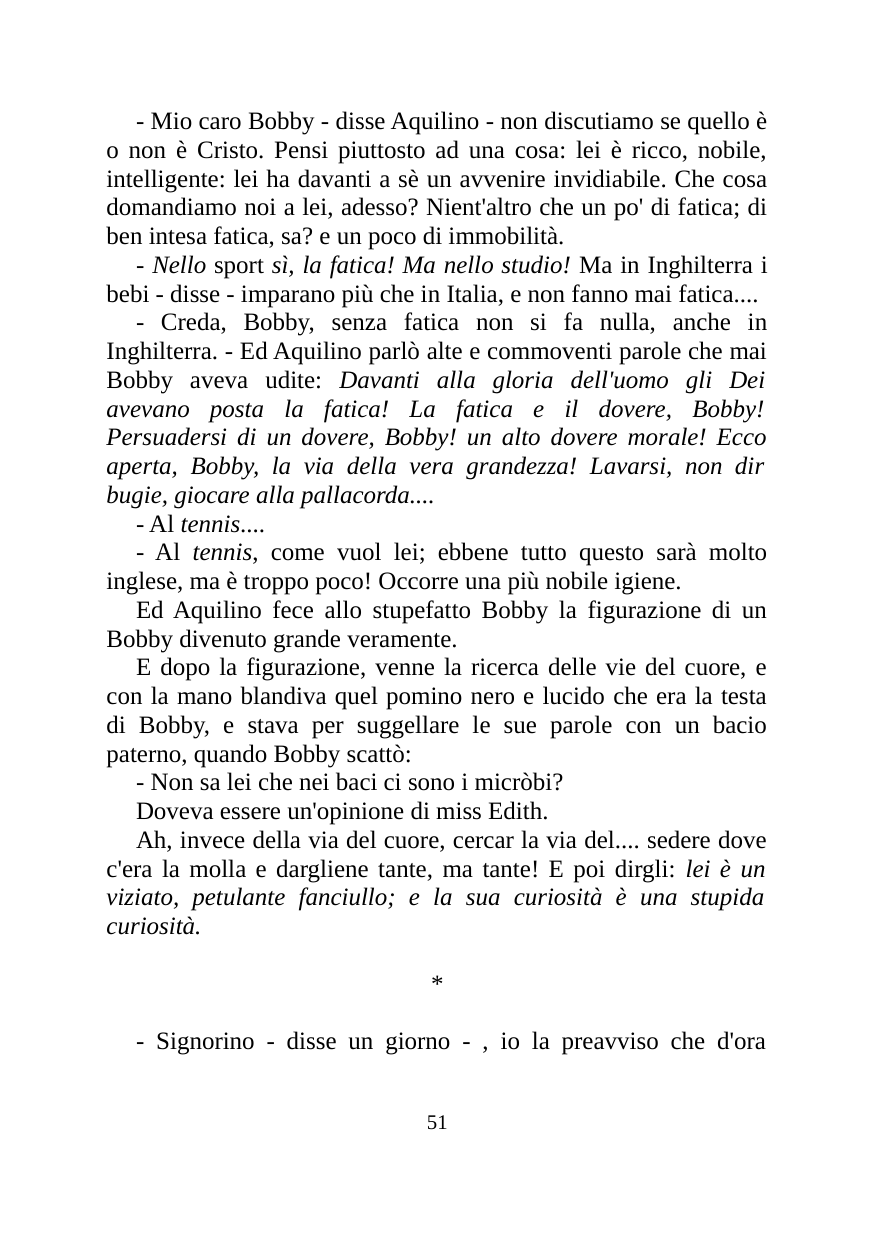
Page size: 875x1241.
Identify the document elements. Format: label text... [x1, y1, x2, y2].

text - Mio caro Bobby - disse Aquilino - non discutiamo se quello è o non è Cristo. Pensi piuttosto ad una cosa: lei è ricco, nobile, intelligente: lei ha davanti a sè un avvenire invidiabile. Che cosa domandiamo noi a lei, adesso? Nient'altro che un po' di fatica; di ben intesa fatica, sa? e un poco di immobilità. [106, 106, 768, 250]
text - Al tennis.... [106, 509, 768, 537]
text - Signorino - disse un giorno - , io la preavviso che d'ora [106, 1026, 768, 1055]
text E dopo la figurazione, venne la ricerca delle vie del cuore, e con la mano blandiva quel pomino nero e lucido che era la testa di Bobby, e stava per suggellare le sue parole con un bacio paterno, quando Bobby scattò: [106, 652, 768, 767]
text - Non sa lei che nei baci ci sono i micròbi? [106, 767, 768, 796]
text - Creda, Bobby, senza fatica non si fa nulla, anche in Inghilterra. - Ed Aquilino parlò alte e commoventi parole che mai Bobby aveva udite: Davanti alla gloria dell'uomo gli Dei avevano posta la fatica! La fatica e il dovere, Bobby! Persuadersi di un dovere, Bobby! un alto dovere morale! Ecco aperta, Bobby, la via della vera grandezza! Lavarsi, non dir bugie, giocare alla pallacorda.... [106, 307, 768, 509]
text Doveva essere un'opinione di miss Edith. [106, 796, 768, 825]
text Ed Aquilino fece allo stupefatto Bobby la figurazione di un Bobby divenuto grande veramente. [106, 595, 768, 652]
text - Nello sport sì, la fatica! Ma nello studio! Ma in Inghilterra i bebi - disse - imparano più che in Italia, e non fanno mai fatica.... [106, 250, 768, 307]
text - Al tennis, come vuol lei; ebbene tutto questo sarà molto inglese, ma è troppo poco! Occorre una più nobile igiene. [106, 537, 768, 595]
text * [106, 969, 768, 997]
text Ah, invece della via del cuore, cercar la via del.... sedere dove c'era la molla e dargliene tante, ma tante! E poi dirgli: lei è un viziato, petulante fanciullo; e la sua curiosità è una stupida curiosità. [106, 825, 768, 940]
